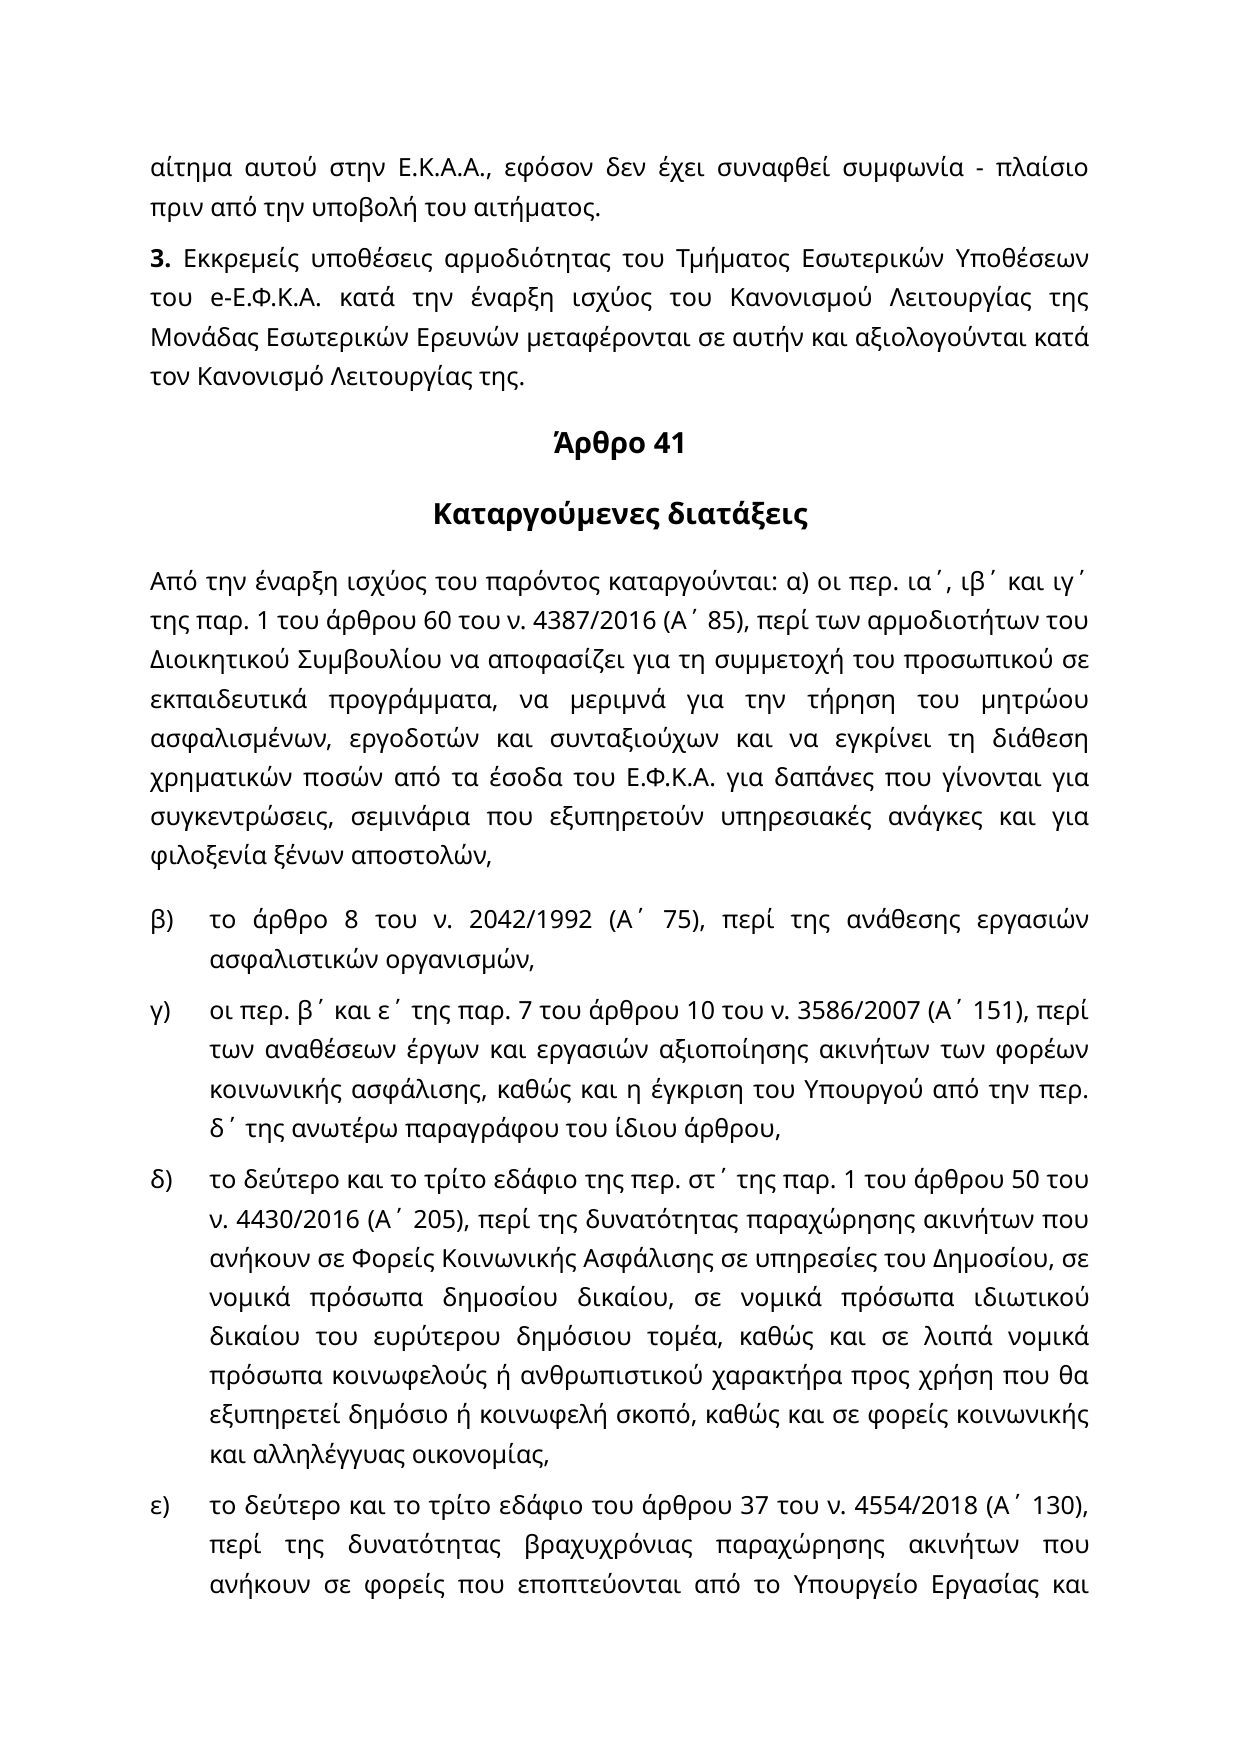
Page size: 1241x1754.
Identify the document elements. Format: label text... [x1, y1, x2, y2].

list γ) οι περ. β΄ και ε΄ της παρ. 7 του άρθρου 10 του ν. 3586/2007 (Α΄ 151), περί των αναθέσεων έργων και εργασιών αξιοποίησης ακινήτων των φορέων κοινωνικής ασφάλισης, καθώς και η έγκριση του Υπουργού από την περ. δ΄ της ανωτέρω παραγράφου του ίδιου άρθρου, [150, 993, 1090, 1144]
list ε) το δεύτερο και το τρίτο εδάφιο του άρθρου 37 του ν. 4554/2018 (Α΄ 130), περί της δυνατότητας βραχυχρόνιας παραχώρησης ακινήτων που ανήκουν σε φορείς που εποπτεύονται από το Υπουργείο Εργασίας και [150, 1488, 1090, 1600]
list δ) το δεύτερο και το τρίτο εδάφιο της περ. στ΄ της παρ. 1 του άρθρου 50 του ν. 4430/2016 (Α΄ 205), περί της δυνατότητας παραχώρησης ακινήτων που ανήκουν σε Φορείς Κοινωνικής Ασφάλισης σε υπηρεσίες του Δημοσίου, σε νομικά πρόσωπα δημοσίου δικαίου, σε νομικά πρόσωπα ιδιωτικού δικαίου του ευρύτερου δημόσιου τομέα, καθώς και σε λοιπά νομικά πρόσωπα κοινωφελούς ή ανθρωπιστικού χαρακτήρα προς χρήση που θα εξυπηρετεί δημόσιο ή κοινωφελή σκοπό, καθώς και σε φορείς κοινωνικής και αλληλέγγυας οικονομίας, [150, 1162, 1090, 1470]
subtitle Καταργούμενες διατάξεις [150, 493, 1090, 533]
list β) το άρθρο 8 του ν. 2042/1992 (Α΄ 75), περί της ανάθεσης εργασιών ασφαλιστικών οργανισμών, [150, 902, 1090, 975]
text αίτημα αυτού στην Ε.Κ.Α.Α., εφόσον δεν έχει συναφθεί συμφωνία - πλαίσιο πριν από την υποβολή του αιτήματος. [150, 150, 1090, 223]
text 3. Εκκρεμείς υποθέσεις αρμοδιότητας του Τμήματος Εσωτερικών Υποθέσεων του e-Ε.Φ.Κ.Α. κατά την έναρξη ισχύος του Κανονισμού Λειτουργίας της Μονάδας Εσωτερικών Ερευνών μεταφέρονται σε αυτήν και αξιολογούνται κατά τον Κανονισμό Λειτουργίας της. [150, 241, 1090, 392]
text Από την έναρξη ισχύος του παρόντος καταργούνται: α) οι περ. ια΄, ιβ΄ και ιγ΄ της παρ. 1 του άρθρου 60 του ν. 4387/2016 (Α΄ 85), περί των αρμοδιοτήτων του Διοικητικού Συμβουλίου να αποφασίζει για τη συμμετοχή του προσωπικού σε εκπαιδευτικά προγράμματα, να μεριμνά για την τήρηση του μητρώου ασφαλισμένων, εργοδοτών και συνταξιούχων και να εγκρίνει τη διάθεση χρηματικών ποσών από τα έσοδα του Ε.Φ.Κ.Α. για δαπάνες που γίνονται για συγκεντρώσεις, σεμινάρια που εξυπηρετούν υπηρεσιακές ανάγκες και για φιλοξενία ξένων αποστολών, [150, 564, 1090, 872]
subtitle Άρθρο 41 [150, 422, 1090, 462]
